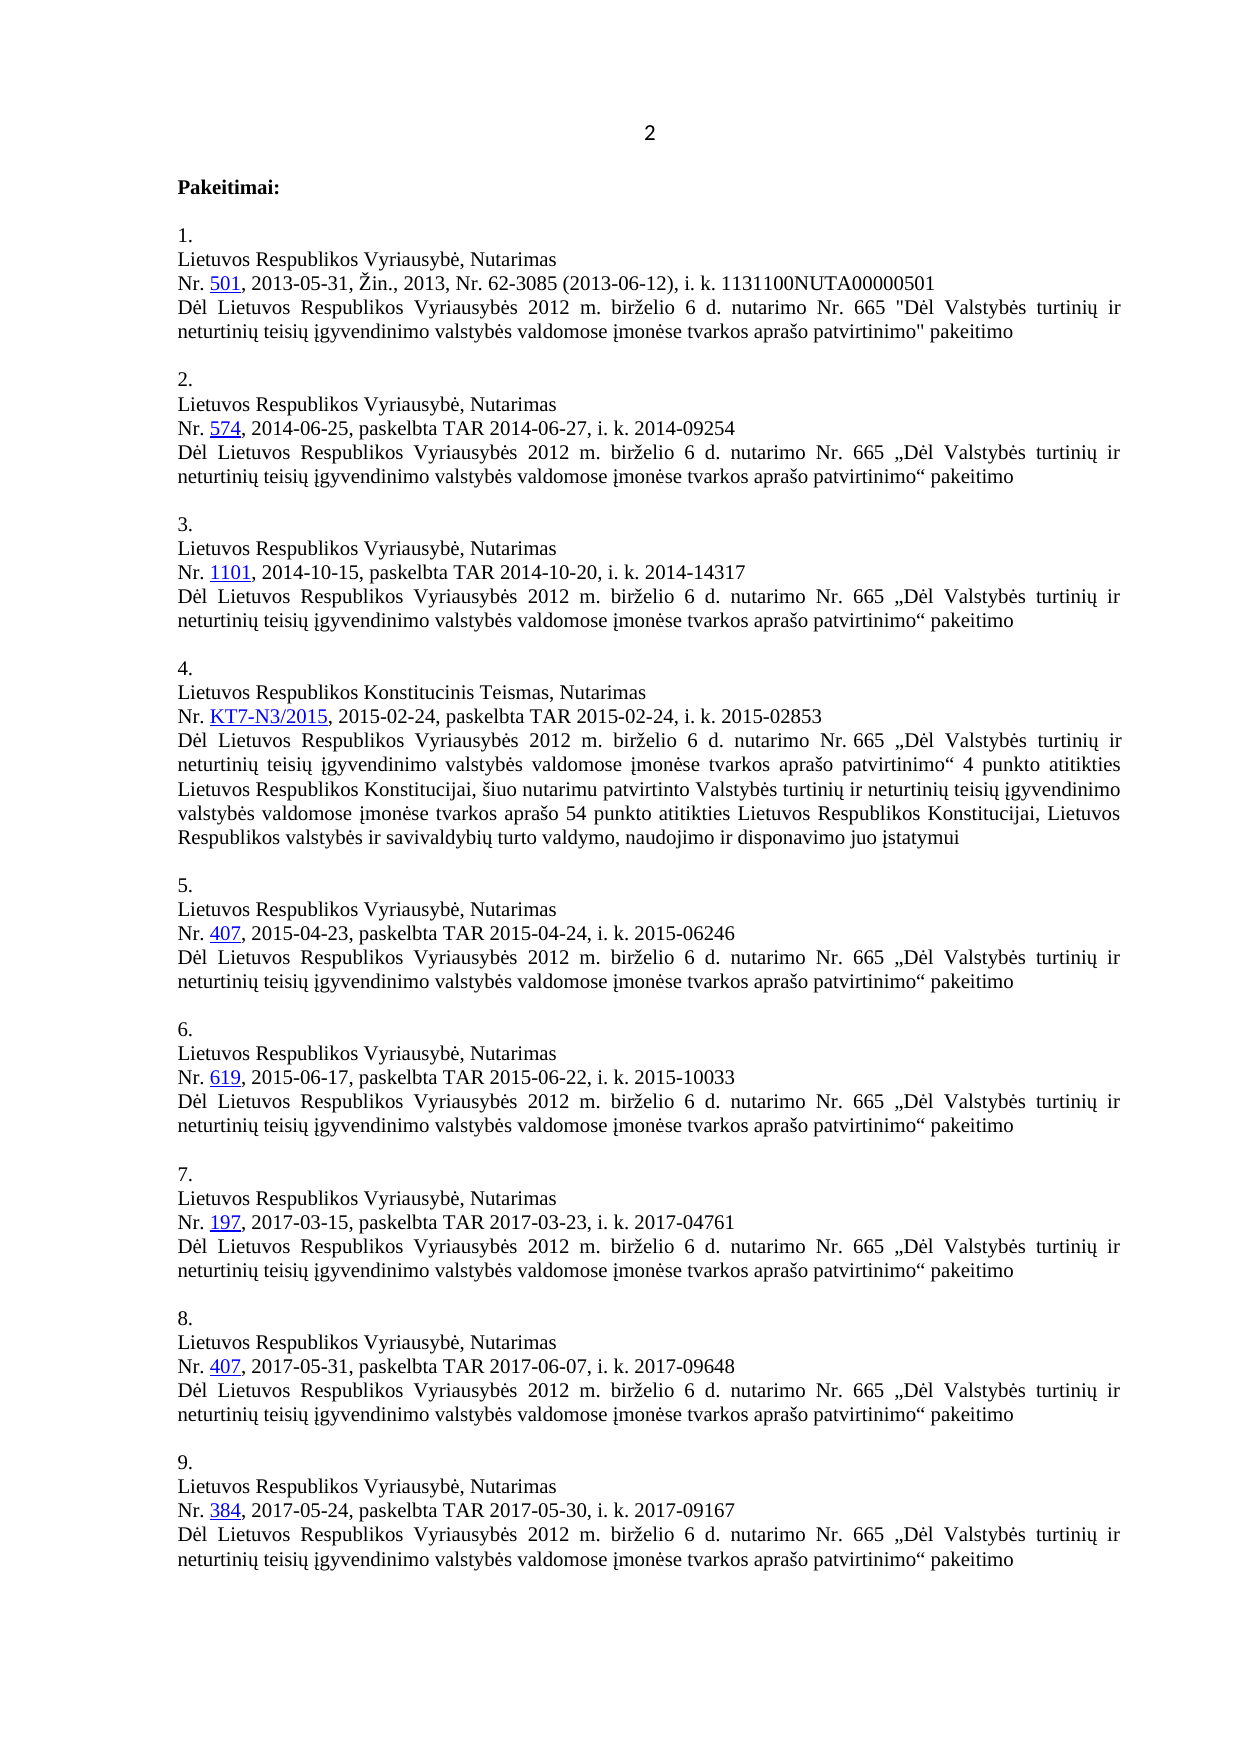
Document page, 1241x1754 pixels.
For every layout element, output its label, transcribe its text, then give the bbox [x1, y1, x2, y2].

text Lietuvos Respublikos Vyriausybė, Nutarimas [177, 1474, 1122, 1498]
text Nr. 407, 2015-04-23, paskelbta TAR 2015-04-24, i. k. 2015-06246 [177, 921, 1122, 945]
text Lietuvos Respublikos Vyriausybė, Nutarimas [177, 536, 1122, 560]
text Dėl Lietuvos Respublikos Vyriausybės 2012 m. birželio 6 d. nutarimo Nr. 665 „Dėl Valstybės turtinių ir neturtinių teisių įgyvendinimo valstybės valdomose įmonėse tvarkos aprašo patvirtinimo“ pakeitimo [177, 1089, 1122, 1137]
text 4. [177, 656, 1122, 680]
text Dėl Lietuvos Respublikos Vyriausybės 2012 m. birželio 6 d. nutarimo Nr. 665 „Dėl Valstybės turtinių ir neturtinių teisių įgyvendinimo valstybės valdomose įmonėse tvarkos aprašo patvirtinimo“ pakeitimo [177, 1234, 1122, 1282]
text Lietuvos Respublikos Vyriausybė, Nutarimas [177, 391, 1122, 416]
text Nr. 407, 2017-05-31, paskelbta TAR 2017-06-07, i. k. 2017-09648 [177, 1354, 1122, 1378]
text Nr. 574, 2014-06-25, paskelbta TAR 2014-06-27, i. k. 2014-09254 [177, 416, 1122, 439]
text Dėl Lietuvos Respublikos Vyriausybės 2012 m. birželio 6 d. nutarimo Nr. 665 „Dėl Valstybės turtinių ir neturtinių teisių įgyvendinimo valstybės valdomose įmonėse tvarkos aprašo patvirtinimo“ pakeitimo [177, 439, 1122, 488]
text Dėl Lietuvos Respublikos Vyriausybės 2012 m. birželio 6 d. nutarimo Nr. 665 "Dėl Valstybės turtinių ir neturtinių teisių įgyvendinimo valstybės valdomose įmonėse tvarkos aprašo patvirtinimo" pakeitimo [177, 295, 1122, 343]
text Lietuvos Respublikos Vyriausybė, Nutarimas [177, 1041, 1122, 1065]
text 5. [177, 873, 1122, 897]
text Dėl Lietuvos Respublikos Vyriausybės 2012 m. birželio 6 d. nutarimo Nr. 665 „Dėl Valstybės turtinių ir neturtinių teisių įgyvendinimo valstybės valdomose įmonėse tvarkos aprašo patvirtinimo“ pakeitimo [177, 584, 1122, 632]
text Dėl Lietuvos Respublikos Vyriausybės 2012 m. birželio 6 d. nutarimo Nr. 665 „Dėl Valstybės turtinių ir neturtinių teisių įgyvendinimo valstybės valdomose įmonėse tvarkos aprašo patvirtinimo“ 4 punkto atitikties Lietuvos Respublikos Konstitucijai, šiuo nutarimu patvirtinto Valstybės turtinių ir neturtinių teisių įgyvendinimo valstybės valdomose įmonėse tvarkos aprašo 54 punkto atitikties Lietuvos Respublikos Konstitucijai, Lietuvos Respublikos valstybės ir savivaldybių turto valdymo, naudojimo ir disponavimo juo įstatymui [177, 728, 1122, 849]
text Nr. KT7-N3/2015, 2015-02-24, paskelbta TAR 2015-02-24, i. k. 2015-02853 [177, 704, 1122, 728]
text Nr. 197, 2017-03-15, paskelbta TAR 2017-03-23, i. k. 2017-04761 [177, 1209, 1122, 1234]
text Pakeitimai: [177, 175, 1122, 199]
text 6. [177, 1017, 1122, 1041]
text Lietuvos Respublikos Vyriausybė, Nutarimas [177, 247, 1122, 271]
text Lietuvos Respublikos Konstitucinis Teismas, Nutarimas [177, 680, 1122, 704]
text Lietuvos Respublikos Vyriausybė, Nutarimas [177, 897, 1122, 921]
text Nr. 619, 2015-06-17, paskelbta TAR 2015-06-22, i. k. 2015-10033 [177, 1065, 1122, 1089]
text Lietuvos Respublikos Vyriausybė, Nutarimas [177, 1330, 1122, 1354]
text Dėl Lietuvos Respublikos Vyriausybės 2012 m. birželio 6 d. nutarimo Nr. 665 „Dėl Valstybės turtinių ir neturtinių teisių įgyvendinimo valstybės valdomose įmonėse tvarkos aprašo patvirtinimo“ pakeitimo [177, 1378, 1122, 1426]
text 3. [177, 512, 1122, 536]
text Nr. 384, 2017-05-24, paskelbta TAR 2017-05-30, i. k. 2017-09167 [177, 1498, 1122, 1522]
text 7. [177, 1161, 1122, 1186]
text Nr. 1101, 2014-10-15, paskelbta TAR 2014-10-20, i. k. 2014-14317 [177, 560, 1122, 584]
text 2. [177, 367, 1122, 391]
text Lietuvos Respublikos Vyriausybė, Nutarimas [177, 1186, 1122, 1209]
text Nr. 501, 2013-05-31, Žin., 2013, Nr. 62-3085 (2013-06-12), i. k. 1131100NUTA00000501 [177, 271, 1122, 295]
text 8. [177, 1306, 1122, 1330]
text Dėl Lietuvos Respublikos Vyriausybės 2012 m. birželio 6 d. nutarimo Nr. 665 „Dėl Valstybės turtinių ir neturtinių teisių įgyvendinimo valstybės valdomose įmonėse tvarkos aprašo patvirtinimo“ pakeitimo [177, 945, 1122, 993]
text 9. [177, 1450, 1122, 1474]
text Dėl Lietuvos Respublikos Vyriausybės 2012 m. birželio 6 d. nutarimo Nr. 665 „Dėl Valstybės turtinių ir neturtinių teisių įgyvendinimo valstybės valdomose įmonėse tvarkos aprašo patvirtinimo“ pakeitimo [177, 1522, 1122, 1571]
text 1. [177, 223, 1122, 247]
